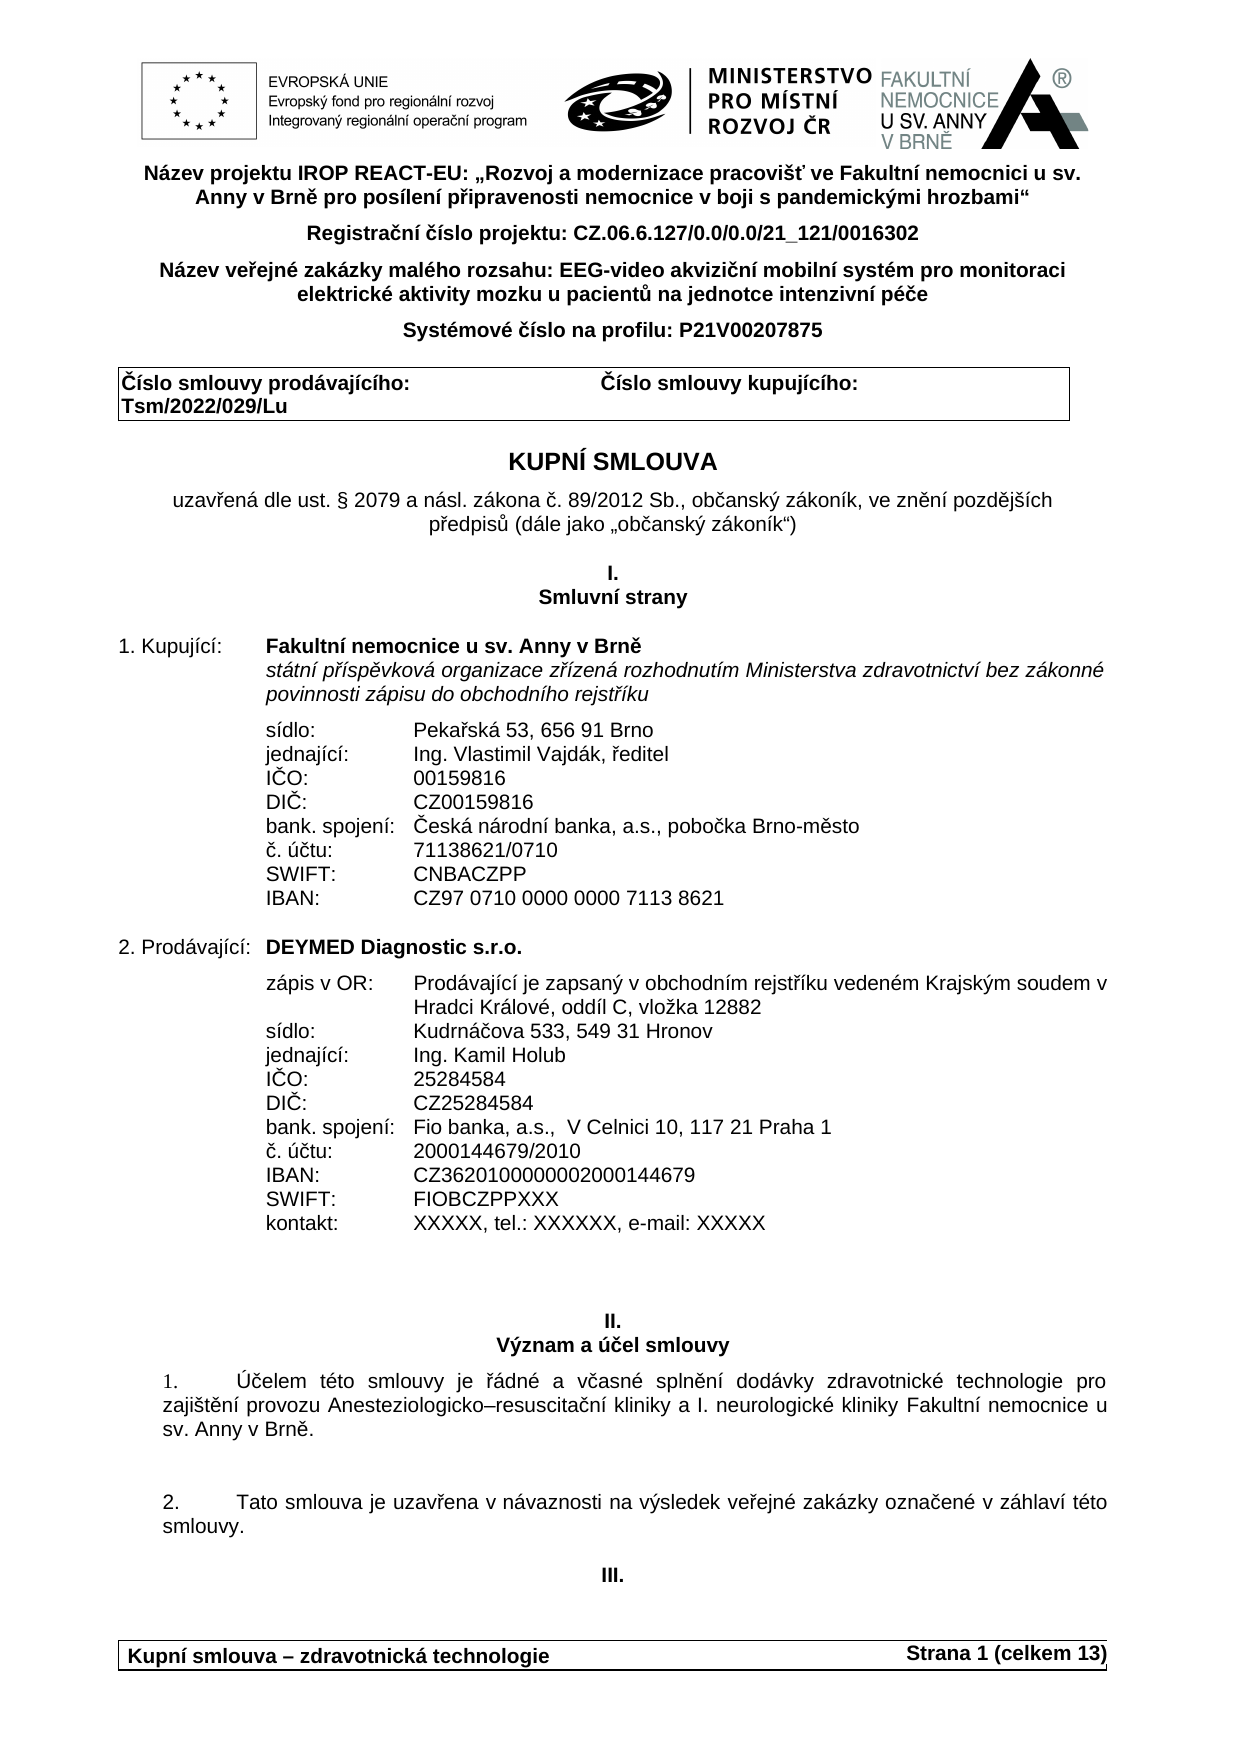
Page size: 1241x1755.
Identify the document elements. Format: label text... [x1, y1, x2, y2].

text SWIFT: CNBACZPP [192, 862, 1107, 886]
text Název veřejné zakázky malého rozsahu: EEG-video akviziční mobilní systém pro monitoraci elektrické aktivity mozku u pacientů na jednotce intenzivní péče [118, 258, 1107, 306]
list Účelem této smlouvy je řádné a včasné splnění dodávky zdravotnické technologie pro zajištění provozu Anesteziologicko–resuscitační kliniky a I. neurologické kliniky Fakultní nemocnice u sv. Anny v Brně. [162, 1369, 1107, 1441]
text uzavřená dle ust. § 2079 a násl. zákona č. 89/2012 Sb., občanský zákoník, ve znění pozdějších předpisů (dále jako „občanský zákoník“) [118, 488, 1107, 536]
text zápis v OR: Prodávající je zapsaný v obchodním rejstříku vedeném Krajským soudem v Hradci Králové, oddíl C, vložka 12882 [192, 971, 1107, 1019]
text IČO: 00159816 [192, 766, 1107, 790]
text sídlo: Pekařská 53, 656 91 Brno [192, 718, 1107, 742]
text IČO: 25284584 [192, 1067, 1107, 1091]
text IBAN: CZ97 0710 0000 0000 7113 8621 [192, 886, 1107, 909]
text 1. Kupující: Fakultní nemocnice u sv. Anny v Brně [118, 633, 1107, 657]
text č. účtu: 71138621/0710 [192, 838, 1107, 862]
text kontakt: XXXXX, tel.: XXXXXX, e-mail: XXXXX [192, 1211, 1107, 1234]
text III. [118, 1563, 1107, 1587]
text jednající: Ing. Kamil Holub [192, 1043, 1107, 1067]
text bank. spojení: Fio banka, a.s., V Celnici 10, 117 21 Praha 1 [192, 1115, 1107, 1139]
text Číslo smlouvy prodávajícího: Číslo smlouvy kupujícího: Tsm/2022/029/Lu [119, 368, 1069, 420]
text Název projektu IROP REACT-EU: „Rozvoj a modernizace pracovišť ve Fakultní nemocnici u sv. Anny v Brně pro posílení připravenosti nemocnice v boji s pandemickými hrozbami“ [118, 161, 1107, 209]
subtitle Smluvní strany [118, 584, 1107, 608]
text jednající: Ing. Vlastimil Vajdák, ředitel [192, 742, 1107, 766]
text DIČ: CZ25284584 [192, 1091, 1107, 1115]
text Význam a účel smlouvy [118, 1332, 1107, 1356]
text č. účtu: 2000144679/2010 [192, 1139, 1107, 1163]
text KUPNÍ SMLOUVA [118, 446, 1107, 475]
text 2. Prodávající: DEYMED Diagnostic s.r.o. [118, 934, 1107, 958]
text Registrační číslo projektu: CZ.06.6.127/0.0/0.0/21_121/0016302 [118, 221, 1107, 245]
list Tato smlouva je uzavřena v návaznosti na výsledek veřejné zakázky označené v záhlaví této smlouvy. [162, 1490, 1107, 1538]
text sídlo: Kudrnáčova 533, 549 31 Hronov [192, 1019, 1107, 1043]
text bank. spojení: Česká národní banka, a.s., pobočka Brno-město [192, 814, 1107, 838]
text I. [118, 561, 1107, 584]
text IBAN: CZ3620100000002000144679 [192, 1163, 1107, 1187]
text státní příspěvková organizace zřízená rozhodnutím Ministerstva zdravotnictví bez zákonné povinnosti zápisu do obchodního rejstříku [266, 657, 1107, 705]
text Systémové číslo na profilu: P21V00207875 [118, 318, 1107, 342]
text SWIFT: FIOBCZPPXXX [192, 1187, 1107, 1211]
text DIČ: CZ00159816 [192, 790, 1107, 814]
text II. [118, 1308, 1107, 1332]
